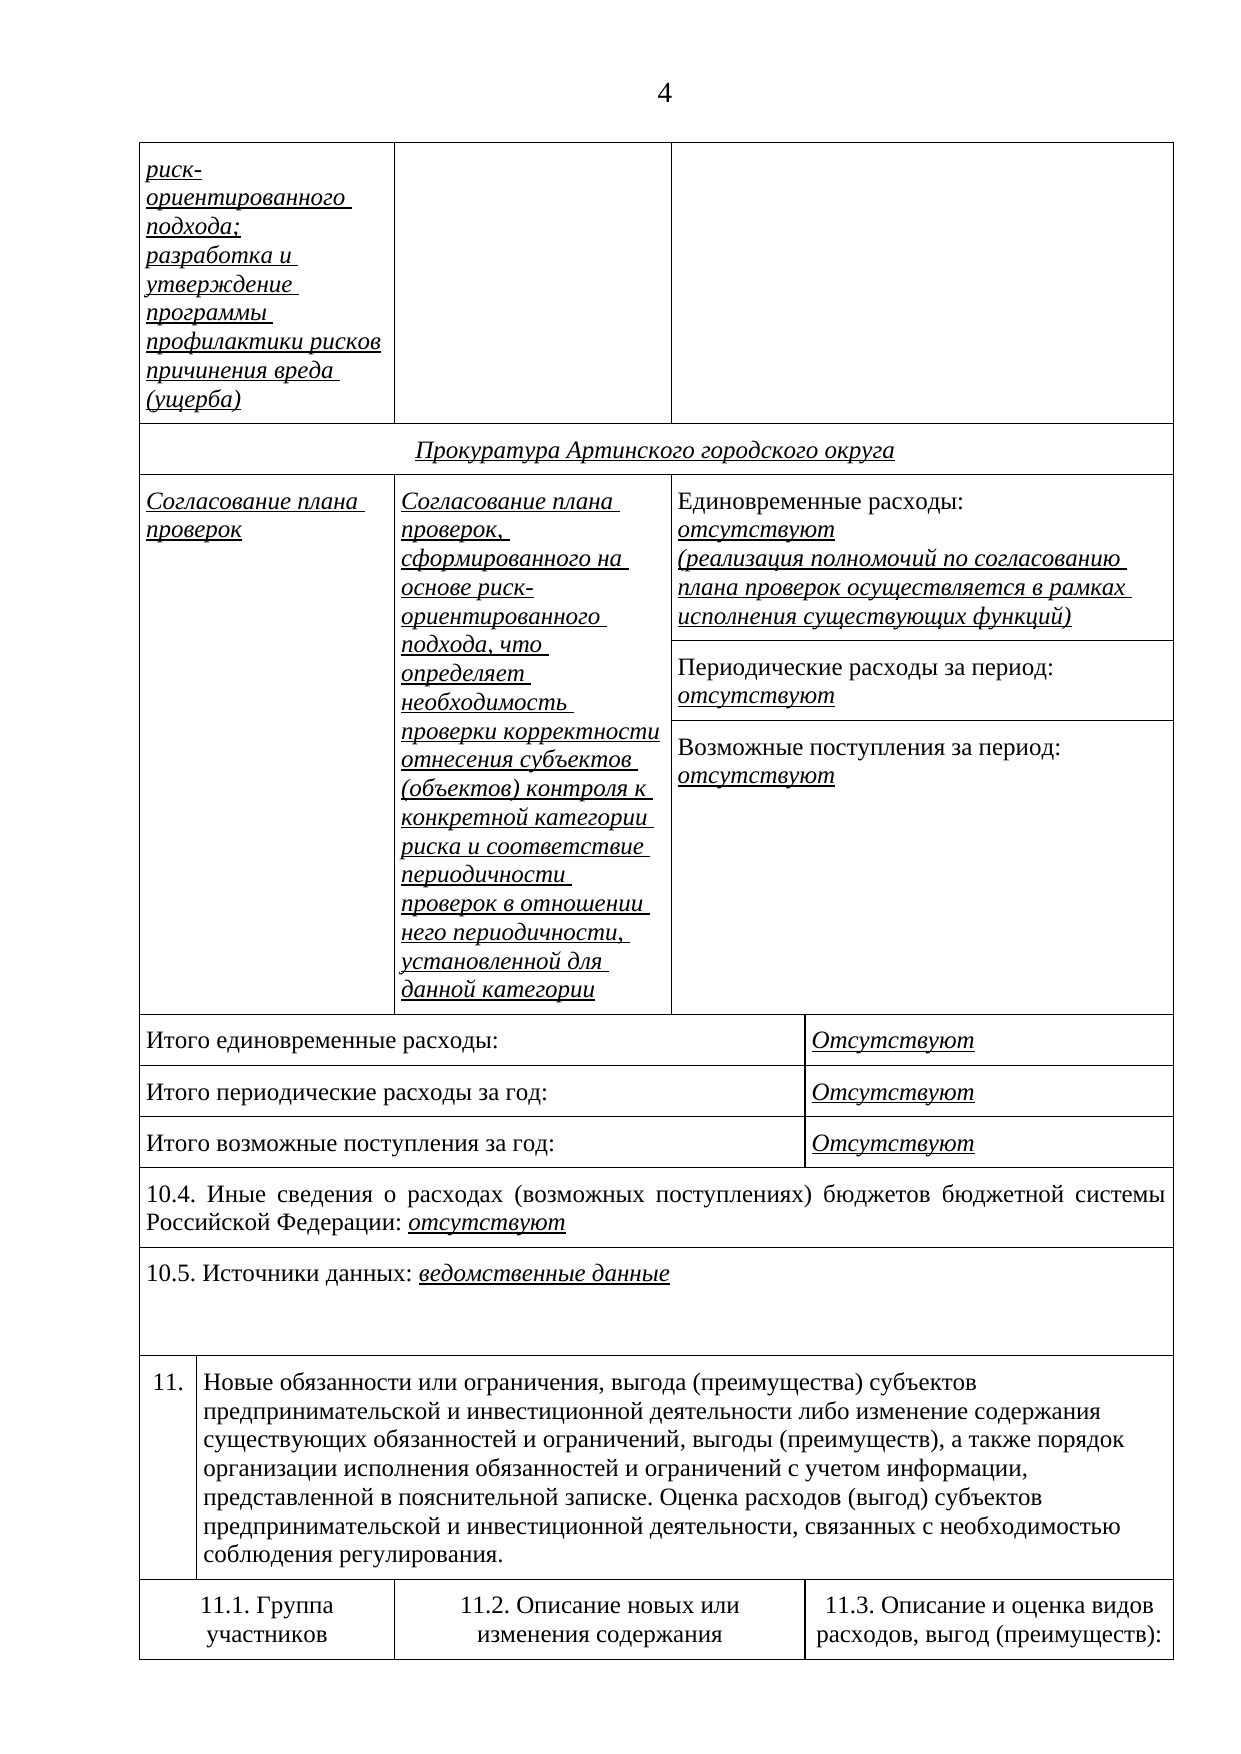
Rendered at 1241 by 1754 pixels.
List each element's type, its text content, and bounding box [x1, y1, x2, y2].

table_cell Новые обязанности или ограничения, выгода (преимущества) субъектов предпринимательской и инвестиционной деятельности либо изменение содержания существующих обязанностей и ограничений, выгоды (преимуществ), а также порядок организации исполнения обязанностей и ограничений с учетом информации, представленной в пояснительной записке. Оценка расходов (выгод) субъектов предпринимательской и инвестиционной деятельности, связанных с необходимостью соблюдения регулирования. [197, 1356, 1173, 1579]
table_cell Итого периодические расходы за год: [140, 1066, 804, 1116]
table_cell [1174, 720, 1240, 1014]
table_cell [1174, 1014, 1240, 1065]
table_cell Согласование плана проверок, сформированного на основе риск-ориентированного подхода, что определяет необходимость проверки корректности отнесения субъектов (объектов) контроля к конкретной категории риска и соответствие периодичности проверок в отношении него периодичности, установленной для данной категории [395, 475, 671, 1014]
table_cell Прокуратура Артинского городского округа [140, 424, 1173, 474]
table_cell риск-ориентированного подхода; разработка и утверждение программы профилактики рисков причинения вреда (ущерба) [140, 143, 394, 423]
table_cell Отсутствуют [806, 1015, 1173, 1065]
table_cell Единовременные расходы: отсутствуют (реализация полномочий по согласованию плана проверок осуществляется в рамках исполнения существующих функций) [672, 475, 1173, 640]
table_cell 11.3. Описание и оценка видов расходов, выгод (преимуществ): [806, 1580, 1173, 1659]
table_cell [672, 143, 1173, 423]
table_cell [1174, 1579, 1240, 1659]
table_cell [1174, 423, 1240, 474]
table_cell 11. [140, 1356, 196, 1579]
table_cell [395, 143, 671, 423]
table_cell [1174, 640, 1240, 720]
table_cell Отсутствуют [806, 1117, 1173, 1167]
table_cell [1174, 1167, 1240, 1247]
table_cell 11.2. Описание новых или изменения содержания [395, 1580, 804, 1659]
table_cell Периодические расходы за период: отсутствуют [672, 641, 1173, 720]
table_cell [1174, 1247, 1240, 1355]
table_cell [1174, 1116, 1240, 1167]
table_cell Возможные поступления за период: отсутствуют [672, 721, 1173, 1014]
table_cell [1174, 1065, 1240, 1116]
table_cell 10.4. Иные сведения о расходах (возможных поступлениях) бюджетов бюджетной системы Российской Федерации: отсутствуют [140, 1168, 1173, 1247]
table_cell Согласование плана проверок [140, 475, 394, 1014]
table_cell [1174, 142, 1240, 423]
table_cell [1174, 474, 1240, 640]
table_cell 11.1. Группа участников [140, 1580, 394, 1659]
table_cell Итого возможные поступления за год: [140, 1117, 804, 1167]
table_cell 10.5. Источники данных: ведомственные данные [140, 1248, 1173, 1355]
table_cell [1174, 1355, 1240, 1579]
table_cell Итого единовременные расходы: [140, 1015, 804, 1065]
table_cell Отсутствуют [806, 1066, 1173, 1116]
